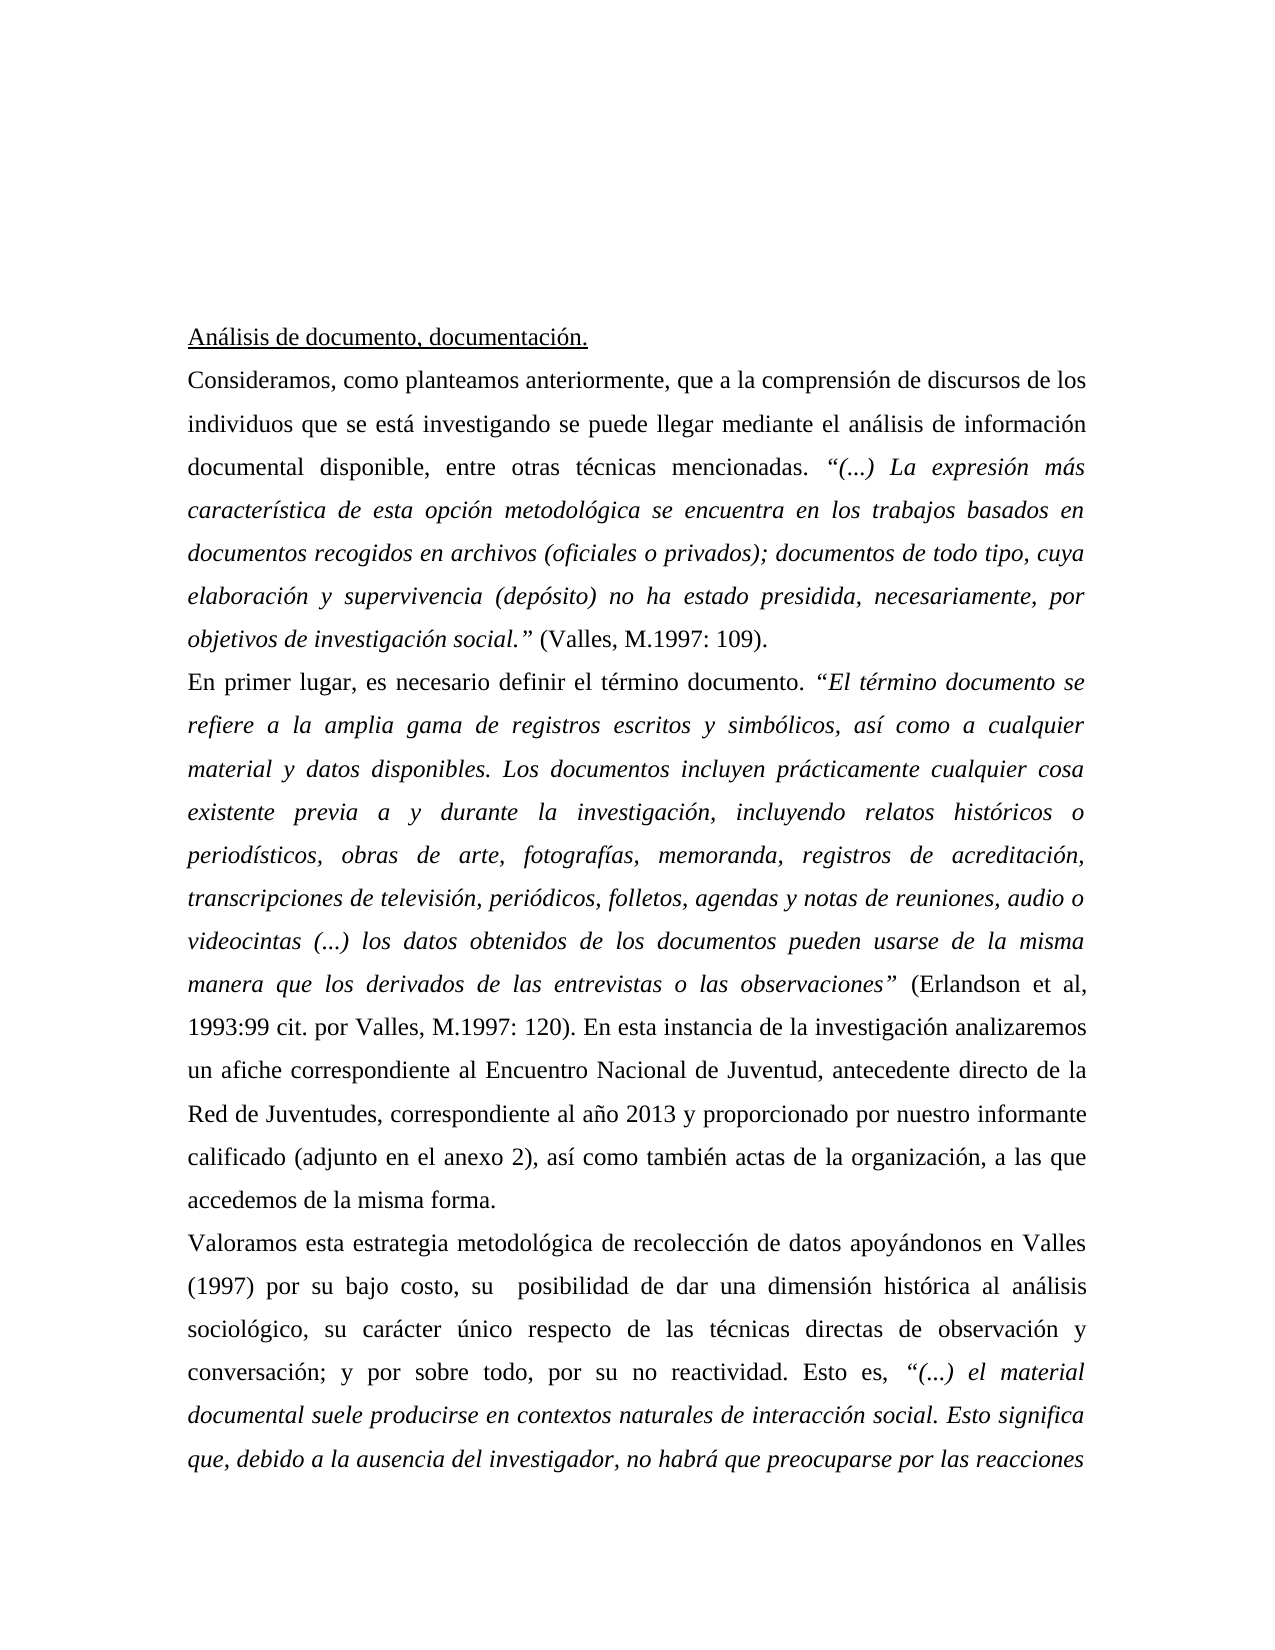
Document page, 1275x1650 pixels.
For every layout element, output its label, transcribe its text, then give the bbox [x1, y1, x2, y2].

text Análisis de documento, documentación. [187, 322, 1087, 351]
text Consideramos, como planteamos anteriormente, que a la comprensión de discursos de los individuos que se está investigando se puede llegar mediante el análisis de información documental disponible, entre otras técnicas mencionadas. “(...) La expresión más característica de esta opción metodológica se encuentra en los trabajos basados en documentos recogidos en archivos (oficiales o privados); documentos de todo tipo, cuya elaboración y supervivencia (depósito) no ha estado presidida, necesariamente, por objetivos de investigación social.” (Valles, M.1997: 109). [187, 366, 1087, 653]
text En primer lugar, es necesario definir el término documento. “El término documento se refiere a la amplia gama de registros escritos y simbólicos, así como a cualquier material y datos disponibles. Los documentos incluyen prácticamente cualquier cosa existente previa a y durante la investigación, incluyendo relatos históricos o periodísticos, obras de arte, fotografías, memoranda, registros de acreditación, transcripciones de televisión, periódicos, folletos, agendas y notas de reuniones, audio o videocintas (...) los datos obtenidos de los documentos pueden usarse de la misma manera que los derivados de las entrevistas o las observaciones” (Erlandson et al, 1993:99 cit. por Valles, M.1997: 120). En esta instancia de la investigación analizaremos un afiche correspondiente al Encuentro Nacional de Juventud, antecedente directo de la Red de Juventudes, correspondiente al año 2013 y proporcionado por nuestro informante calificado (adjunto en el anexo 2), así como también actas de la organización, a las que accedemos de la misma forma. [187, 667, 1087, 1214]
text Valoramos esta estrategia metodológica de recolección de datos apoyándonos en Valles (1997) por su bajo costo, su posibilidad de dar una dimensión histórica al análisis sociológico, su carácter único respecto de las técnicas directas de observación y conversación; y por sobre todo, por su no reactividad. Esto es, “(...) el material documental suele producirse en contextos naturales de interacción social. Esto significa que, debido a la ausencia del investigador, no habrá que preocuparse por las reacciones [187, 1228, 1087, 1472]
